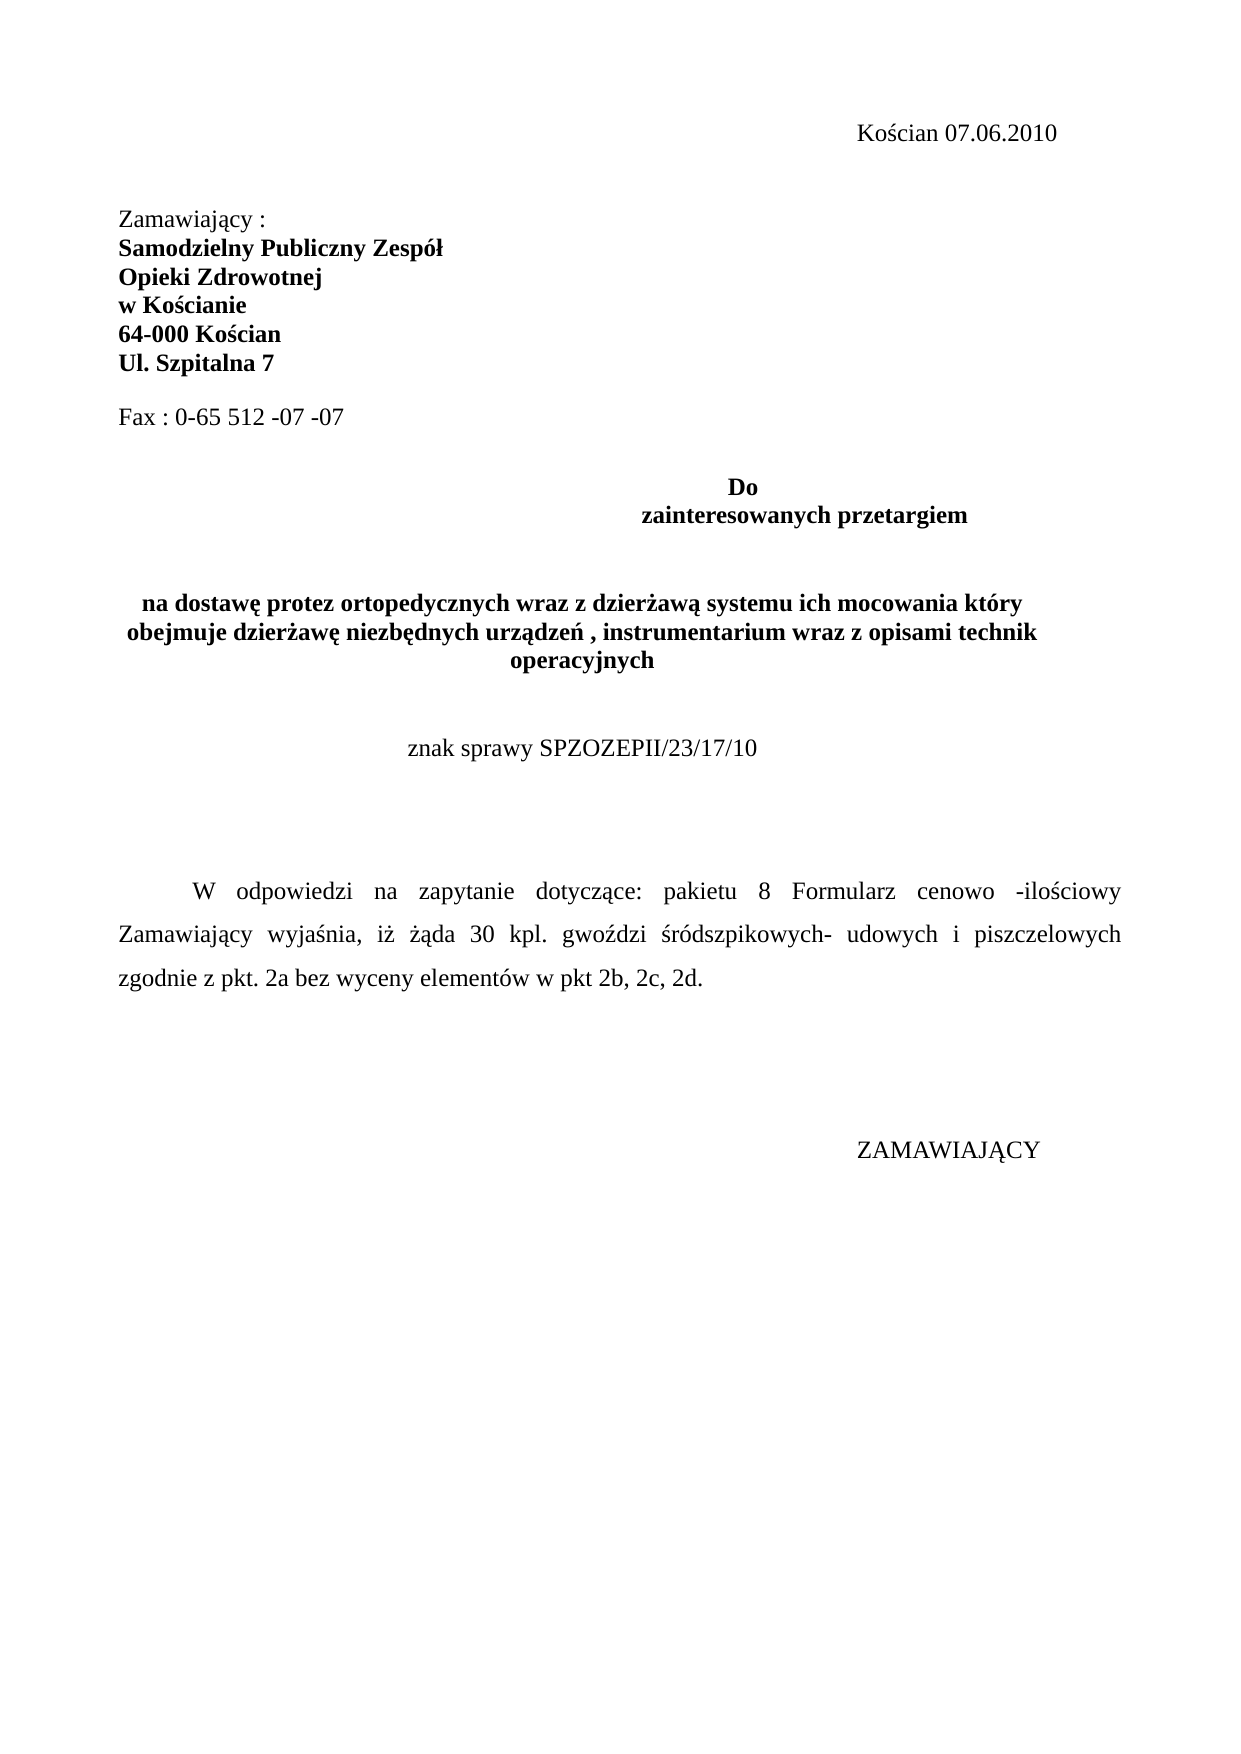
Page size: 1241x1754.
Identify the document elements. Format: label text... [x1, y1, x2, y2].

text Do [118, 472, 1122, 501]
text Zamawiający : [118, 204, 1122, 233]
text Fax : 0-65 512 -07 -07 [118, 402, 1122, 431]
text Samodzielny Publiczny Zespół [118, 233, 1122, 262]
text W odpowiedzi na zapytanie dotyczące: pakietu 8 Formularz cenowo -ilościowy Zamawiający wyjaśnia, iż żąda 30 kpl. gwoździ śródszpikowych- udowych i piszczelowych zgodnie z pkt. 2a bez wyceny elementów w pkt 2b, 2c, 2d. [118, 876, 1122, 991]
text Ul. Szpitalna 7 [118, 348, 1122, 377]
text Kościan 07.06.2010 [118, 118, 1122, 147]
text ZAMAWIAJĄCY [118, 1135, 1122, 1164]
text znak sprawy SPZOZEPII/23/17/10 [118, 733, 1046, 761]
text zainteresowanych przetargiem [118, 501, 1122, 529]
text Opieki Zdrowotnej [118, 262, 1122, 291]
text w Kościanie [118, 291, 1122, 319]
text 64-000 Kościan [118, 319, 1122, 348]
text na dostawę protez ortopedycznych wraz z dzierżawą systemu ich mocowania który obejmuje dzierżawę niezbędnych urządzeń , instrumentarium wraz z opisami technik operacyjnych [118, 588, 1046, 674]
